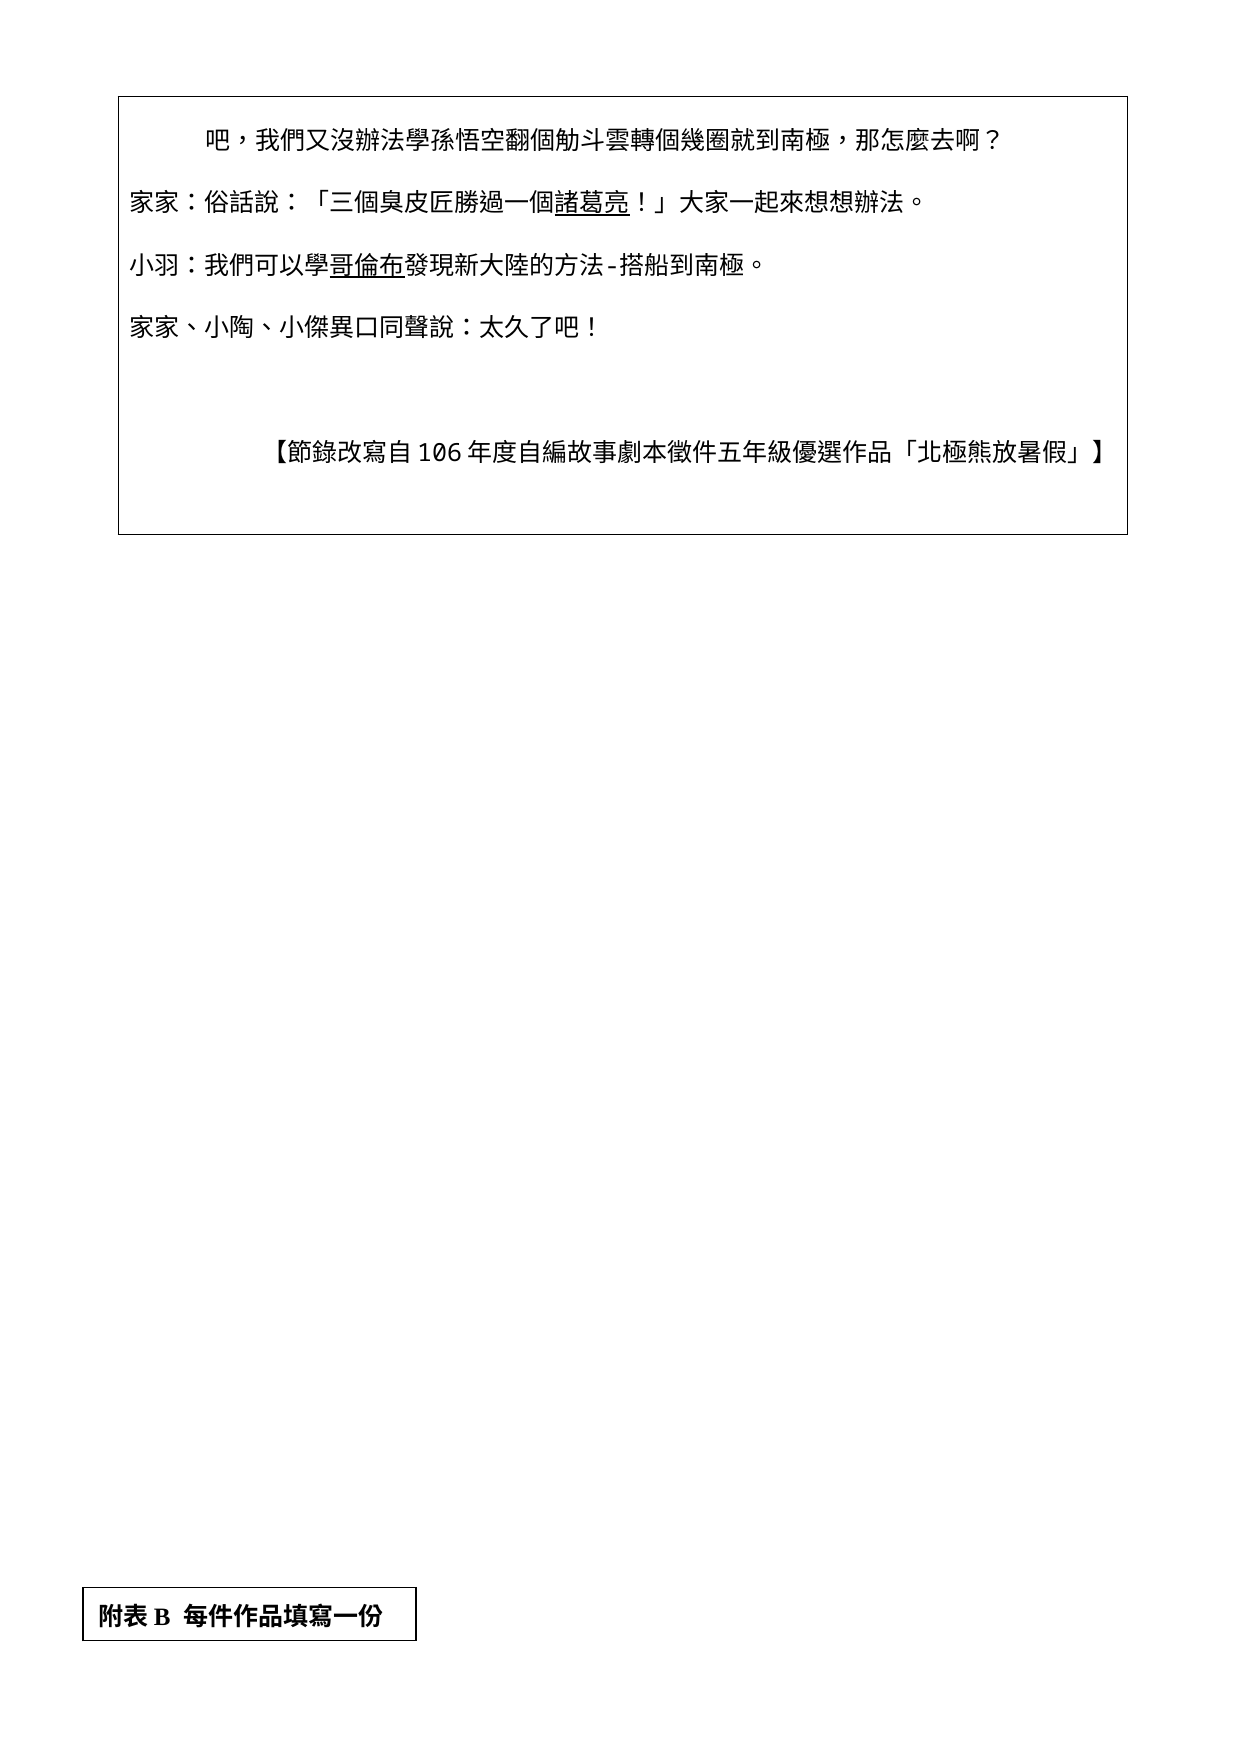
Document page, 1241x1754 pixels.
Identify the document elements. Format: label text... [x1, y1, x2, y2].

text 附表B 每件作品填寫一份 [99, 1596, 400, 1632]
table_header 吧，我們又沒辦法學孫悟空翻個觔斗雲轉個幾圈就到南極，那怎麼去啊？ 家家：俗話說：「三個臭皮匠勝過一個諸葛亮！」大家一起來想想辦法。 小羽：我們可以學哥倫布發現新大陸的方法-搭船到南極。 家家、小陶、小傑異口同聲說：太久了吧！ 【節錄改寫自106年度自編故事劇本徵件五年級優選作品「北極熊放暑假」】 [119, 97, 1127, 534]
